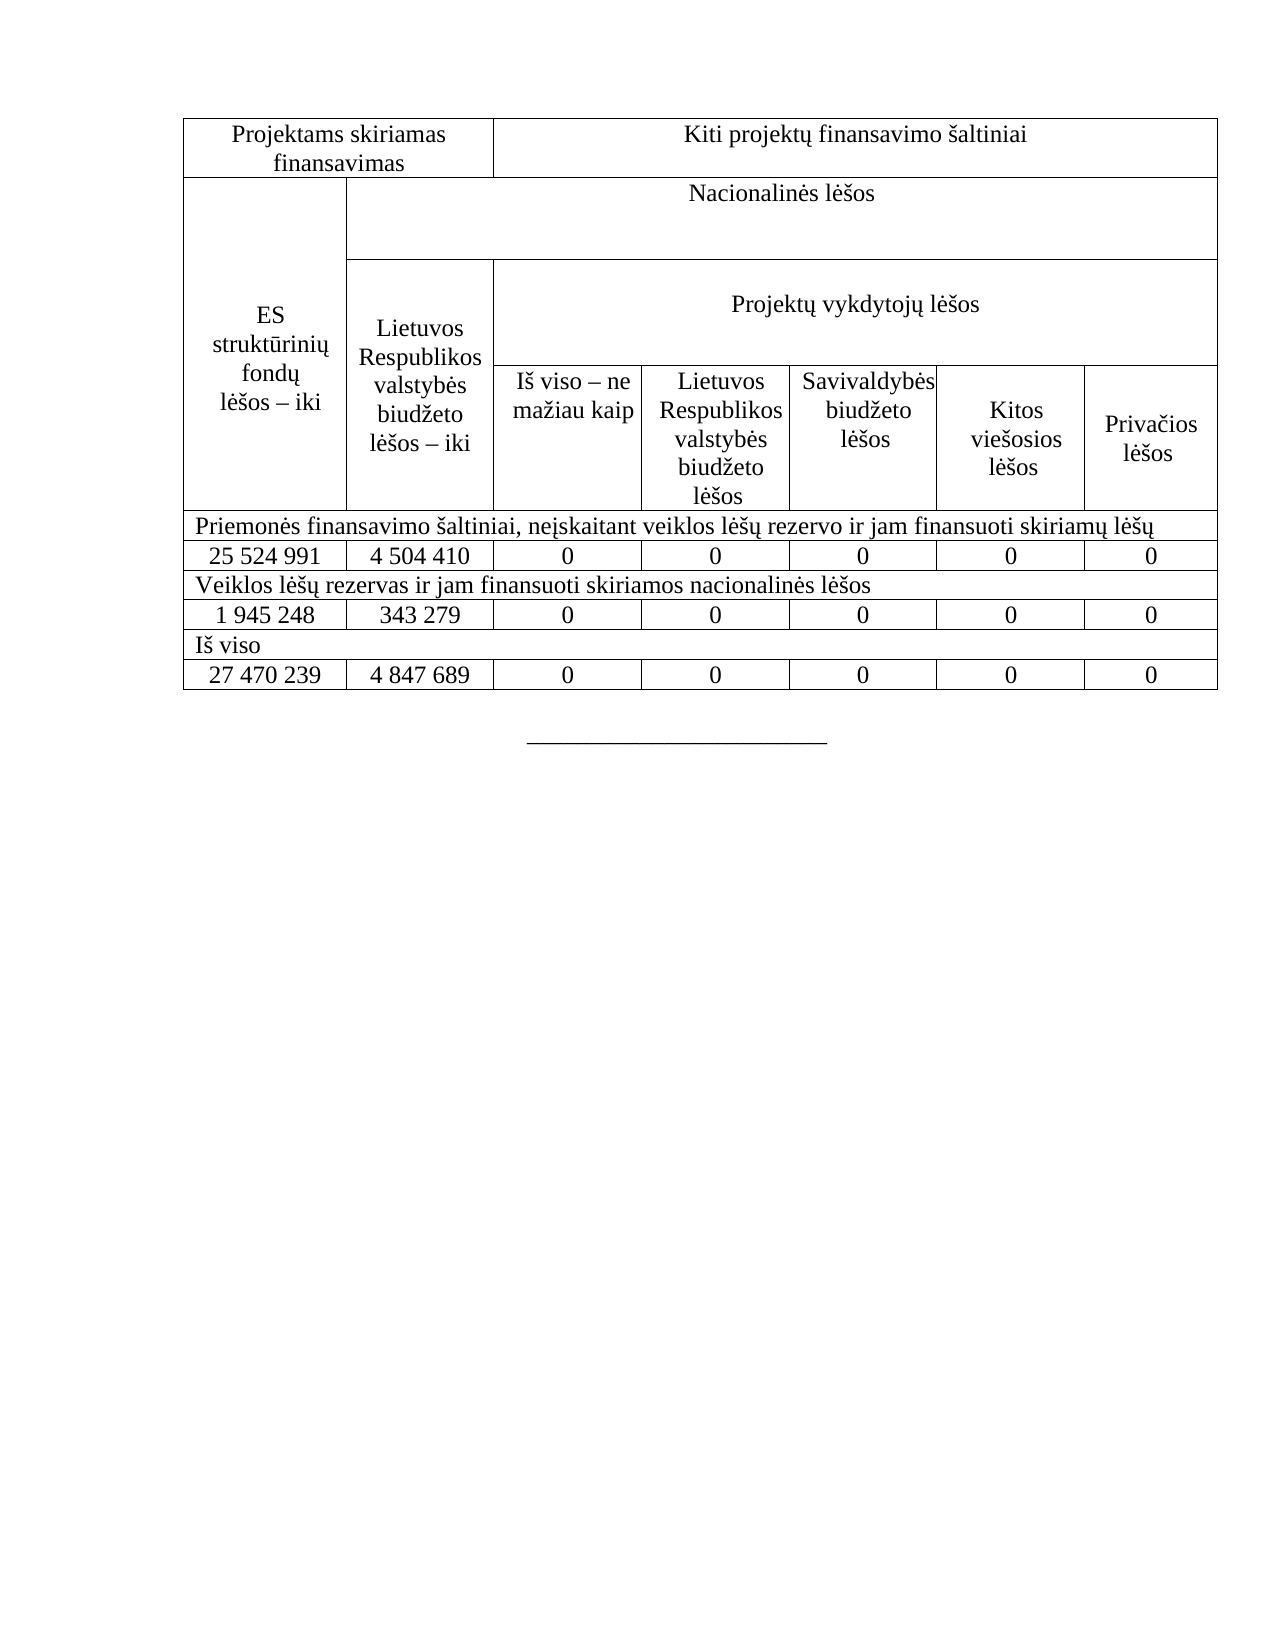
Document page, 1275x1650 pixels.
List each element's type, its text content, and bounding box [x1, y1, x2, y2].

table_cell 0 [790, 541, 936, 569]
table_cell 0 [1085, 600, 1217, 629]
table_cell 25 524 991 [184, 541, 346, 569]
table_cell 0 [937, 541, 1084, 569]
table_cell 0 [790, 600, 936, 629]
table_cell Priemonės finansavimo šaltiniai, neįskaitant veiklos lėšų rezervo ir jam finansuoti skiriamų lėšų [184, 511, 1217, 540]
table_cell Veiklos lėšų rezervas ir jam finansuoti skiriamos nacionalinės lėšos [184, 571, 1217, 599]
table_cell Iš viso [184, 630, 1217, 659]
table_cell ES struktūrinių fondų lėšos – iki [184, 178, 346, 510]
table_cell 0 [642, 600, 789, 629]
table_cell 4 847 689 [347, 660, 493, 689]
table_cell 0 [494, 600, 641, 629]
table_cell Lietuvos Respublikos valstybės biudžeto lėšos – iki [347, 260, 493, 510]
table_cell 0 [790, 660, 936, 689]
table_cell 343 279 [347, 600, 493, 629]
table_cell 0 [642, 660, 789, 689]
table_cell 0 [642, 541, 789, 569]
table_cell 0 [494, 541, 641, 569]
table_cell Projektų vykdytojų lėšos [494, 260, 1217, 365]
table_cell Iš viso – ne mažiau kaip [494, 366, 641, 510]
table_cell Lietuvos Respublikos valstybės biudžeto lėšos [642, 366, 789, 510]
table_cell 27 470 239 [184, 660, 346, 689]
table_cell 0 [937, 600, 1084, 629]
table_cell 0 [1085, 660, 1217, 689]
table_cell 0 [494, 660, 641, 689]
table_cell Nacionalinės lėšos [347, 178, 1217, 259]
table_cell 1 945 248 [184, 600, 346, 629]
table_cell 0 [937, 660, 1084, 689]
table_header Kiti projektų finansavimo šaltiniai [494, 119, 1217, 177]
table_cell Privačios lėšos [1085, 366, 1217, 510]
table_cell 4 504 410 [347, 541, 493, 569]
table_cell 0 [1085, 541, 1217, 569]
text ________________________ [187, 718, 1167, 747]
table_cell Kitos viešosios lėšos [937, 366, 1084, 510]
table_header Projektams skiriamas finansavimas [184, 119, 493, 177]
table_cell Savivaldybės biudžeto lėšos [790, 366, 936, 510]
